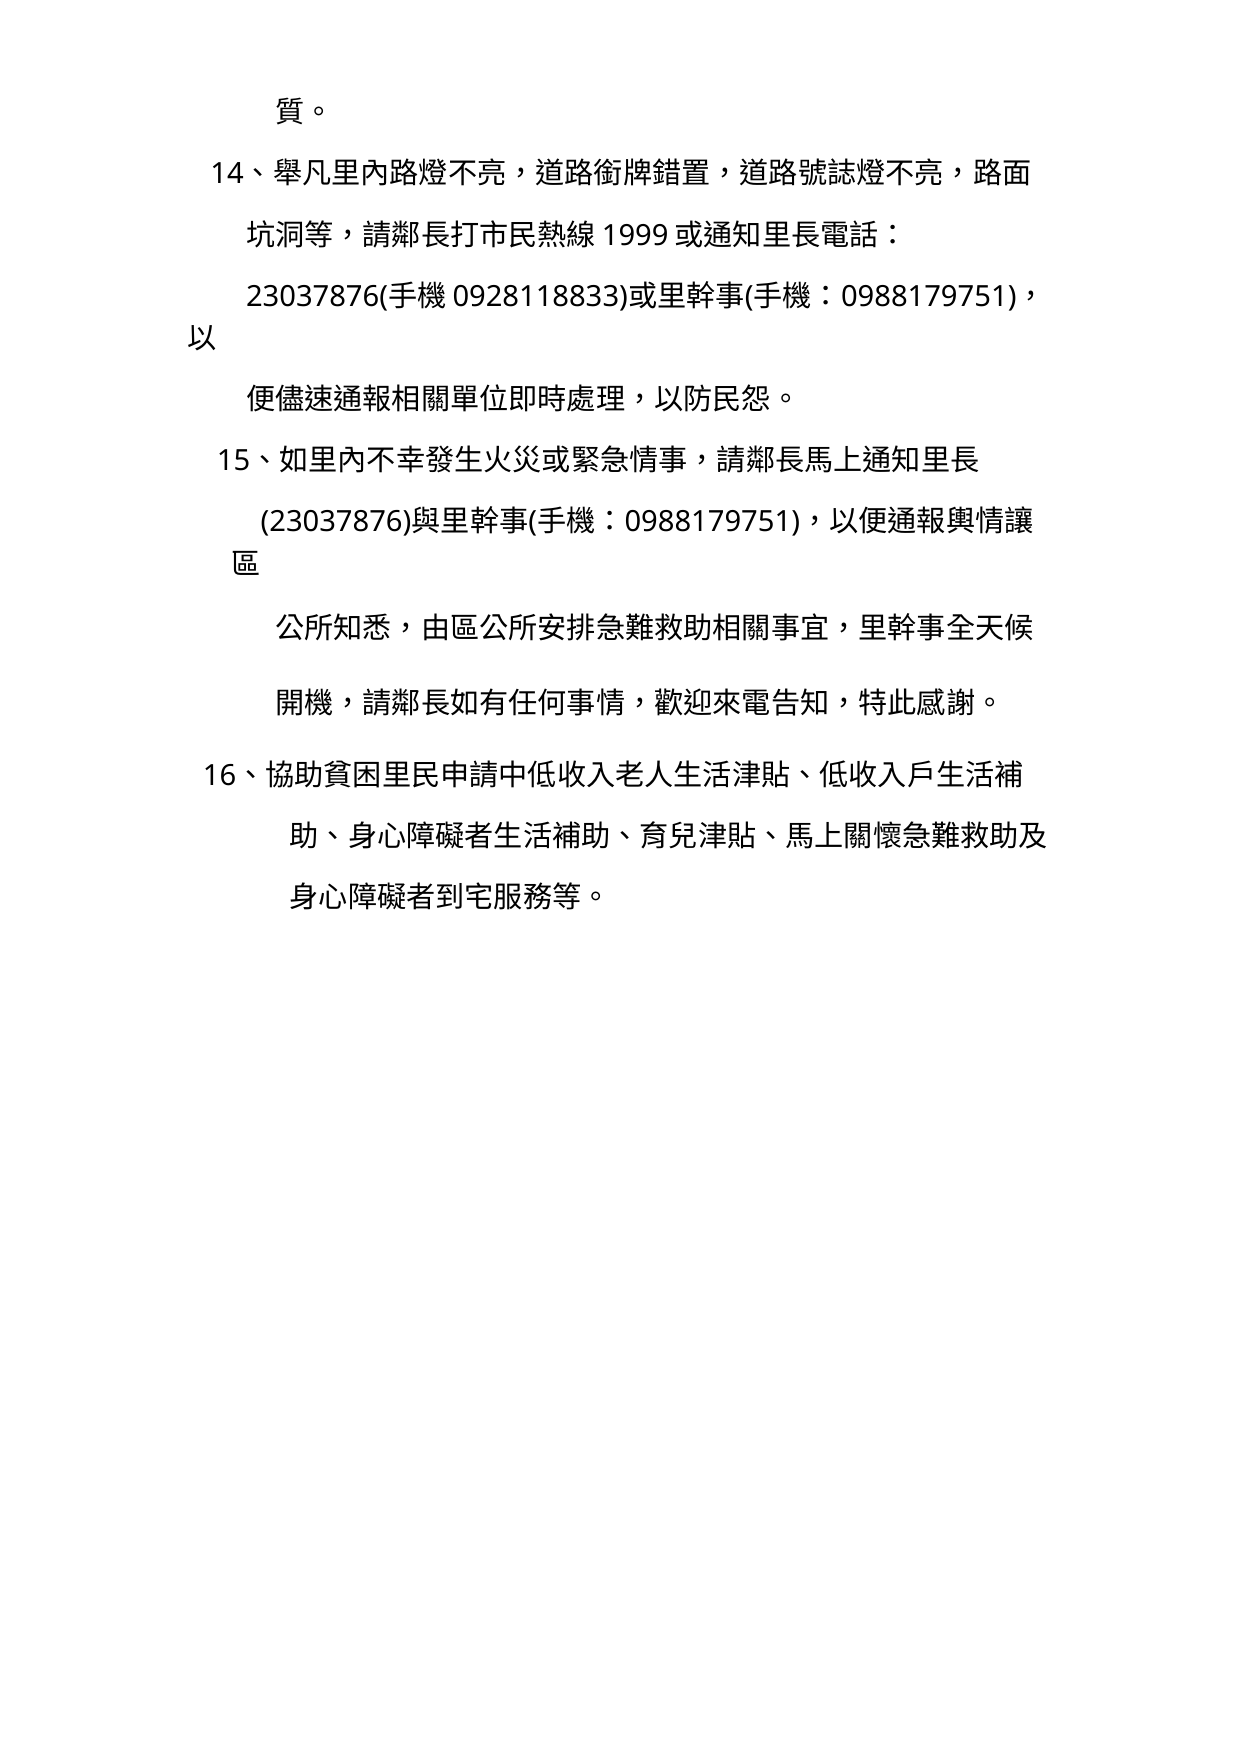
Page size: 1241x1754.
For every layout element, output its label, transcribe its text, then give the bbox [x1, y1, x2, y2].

text 16、協助貧困里民申請中低收入老人生活津貼、低收入戶生活補 [187, 751, 1053, 794]
text 坑洞等，請鄰長打市民熱線1999或通知里長電話： [187, 211, 1053, 253]
text 質。 [187, 89, 1053, 131]
text 15、如里內不幸發生火災或緊急情事，請鄰長馬上通知里長 [187, 437, 1053, 479]
text 23037876(手機0928118833)或里幹事(手機：0988179751)，以 [187, 272, 1053, 357]
text 開機，請鄰長如有任何事情，歡迎來電告知，特此感謝。 [187, 657, 1053, 732]
text (23037876)與里幹事(手機：0988179751)，以便通報輿情讓區 [231, 498, 1053, 582]
text 14、舉凡里內路燈不亮，道路銜牌錯置，道路號誌燈不亮，路面 [187, 150, 1053, 192]
text 身心障礙者到宅服務等。 [231, 873, 1053, 916]
text 公所知悉，由區公所安排急難救助相關事宜，里幹事全天候 [187, 582, 1053, 657]
text 助、身心障礙者生活補助、育兒津貼、馬上關懷急難救助及 [231, 812, 1053, 855]
text 便儘速通報相關單位即時處理，以防民怨。 [187, 376, 1053, 418]
